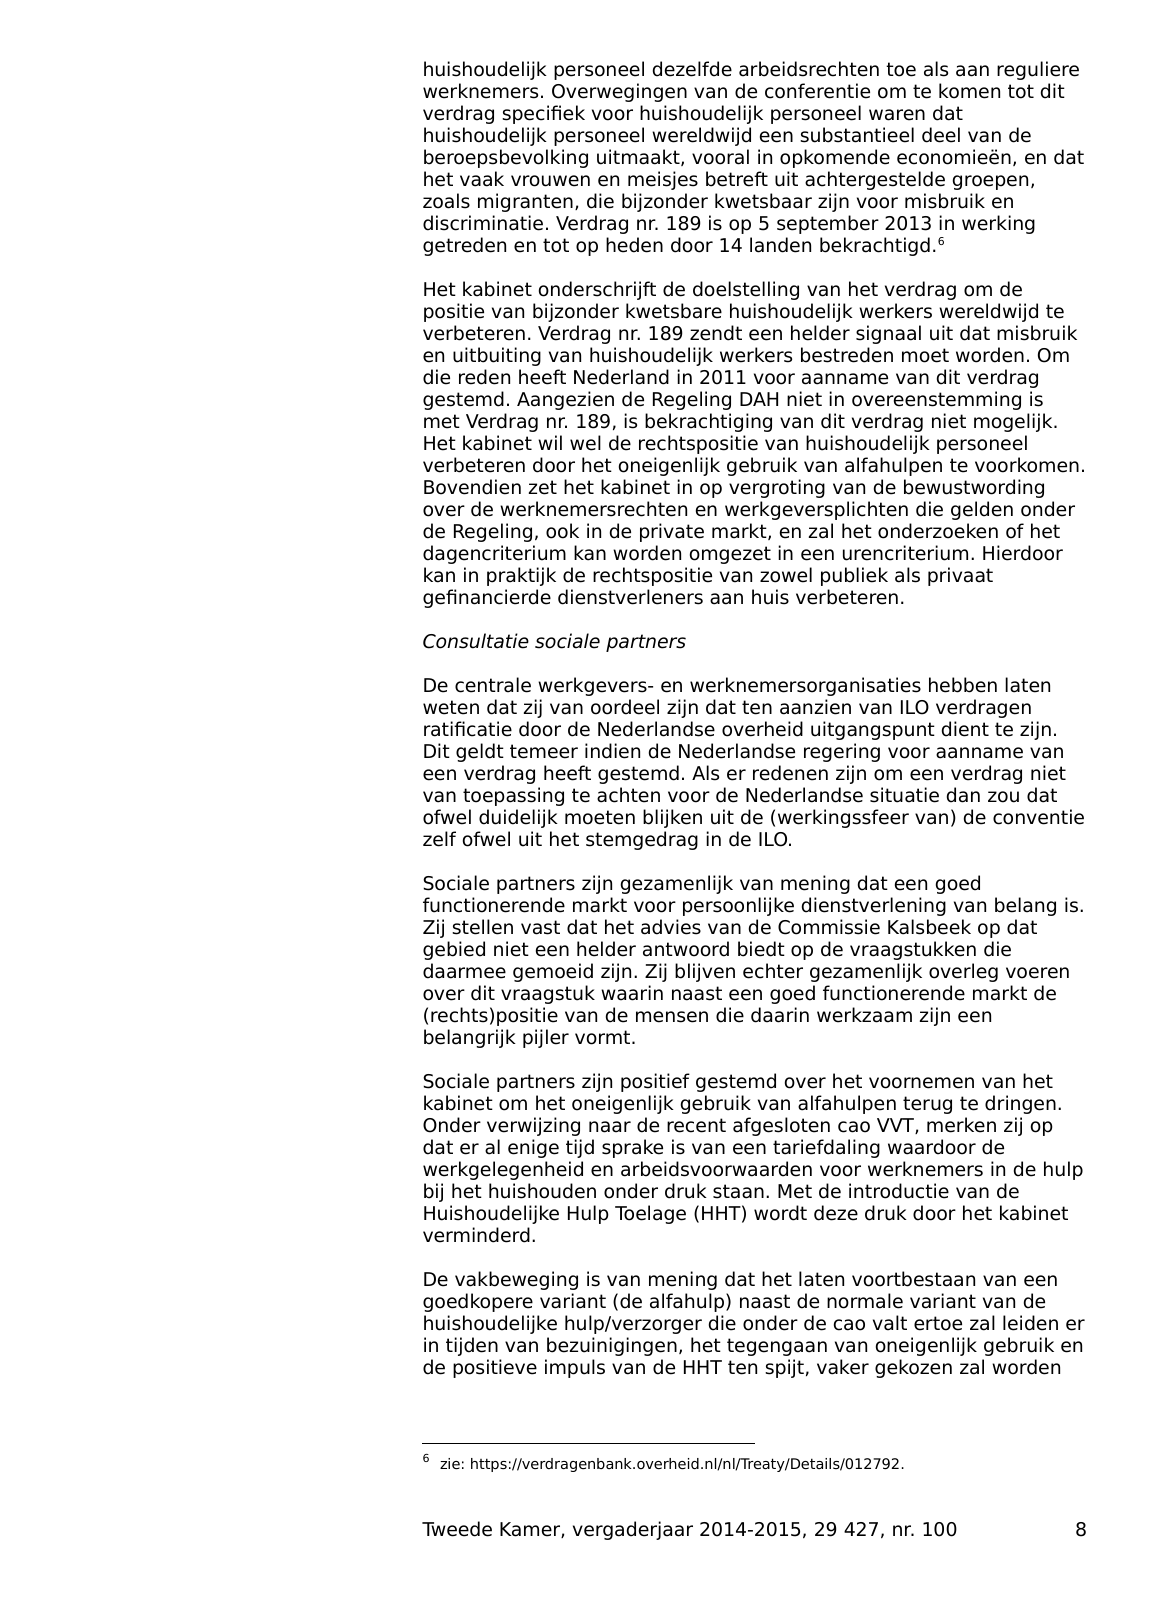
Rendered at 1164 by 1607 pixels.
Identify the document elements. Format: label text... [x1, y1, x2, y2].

text Sociale partners zijn gezamenlijk van mening dat een goed functionerende markt voor persoonlijke dienstverlening van belang is. Zij stellen vast dat het advies van de Commissie Kalsbeek op dat gebied niet een helder antwoord biedt op de vraagstukken die daarmee gemoeid zijn. Zij blijven echter gezamenlijk overleg voeren over dit vraagstuk waarin naast een goed functionerende markt de (rechts)positie van de mensen die daarin werkzaam zijn een belangrijk pijler vormt. [422, 873, 1087, 1049]
text huishoudelijk personeel dezelfde arbeidsrechten toe als aan reguliere werknemers. Overwegingen van de conferentie om te komen tot dit verdrag specifiek voor huishoudelijk personeel waren dat huishoudelijk personeel wereldwijd een substantieel deel van de beroepsbevolking uitmaakt, vooral in opkomende economieën, en dat het vaak vrouwen en meisjes betreft uit achtergestelde groepen, zoals migranten, die bijzonder kwetsbaar zijn voor misbruik en discriminatie. Verdrag nr. 189 is op 5 september 2013 in werking getreden en tot op heden door 14 landen bekrachtigd. [422, 59, 1087, 257]
text Het kabinet onderschrijft de doelstelling van het verdrag om de positie van bijzonder kwetsbare huishoudelijk werkers wereldwijd te verbeteren. Verdrag nr. 189 zendt een helder signaal uit dat misbruik en uitbuiting van huishoudelijk werkers bestreden moet worden. Om die reden heeft Nederland in 2011 voor aanname van dit verdrag gestemd. Aangezien de Regeling DAH niet in overeenstemming is met Verdrag nr. 189, is bekrachtiging van dit verdrag niet mogelijk. [422, 279, 1087, 433]
text De vakbeweging is van mening dat het laten voortbestaan van een goedkopere variant (de alfahulp) naast de normale variant van de huishoudelijke hulp/verzorger die onder de cao valt ertoe zal leiden er in tijden van bezuinigingen, het tegengaan van oneigenlijk gebruik en de positieve impuls van de HHT ten spijt, vaker gekozen zal worden [422, 1269, 1087, 1379]
text zie: https://verdragenbank.overheid.nl/nl/Treaty/Details/012792. [422, 1452, 1087, 1474]
text Het kabinet wil wel de rechtspositie van huishoudelijk personeel verbeteren door het oneigenlijk gebruik van alfahulpen te voorkomen. Bovendien zet het kabinet in op vergroting van de bewustwording over de werknemersrechten en werkgeversplichten die gelden onder de Regeling, ook in de private markt, en zal het onderzoeken of het dagencriterium kan worden omgezet in een urencriterium. Hierdoor kan in praktijk de rechtspositie van zowel publiek als privaat gefinancierde dienstverleners aan huis verbeteren. [422, 433, 1087, 609]
text Sociale partners zijn positief gestemd over het voornemen van het kabinet om het oneigenlijk gebruik van alfahulpen terug te dringen. Onder verwijzing naar de recent afgesloten cao VVT, merken zij op dat er al enige tijd sprake is van een tariefdaling waardoor de werkgelegenheid en arbeidsvoorwaarden voor werknemers in de hulp bij het huishouden onder druk staan. Met de introductie van de Huishoudelijke Hulp Toelage (HHT) wordt deze druk door het kabinet verminderd. [422, 1071, 1087, 1247]
subtitle Consultatie sociale partners [422, 631, 1087, 653]
text De centrale werkgevers- en werknemersorganisaties hebben laten weten dat zij van oordeel zijn dat ten aanzien van ILO verdragen ratificatie door de Nederlandse overheid uitgangspunt dient te zijn. Dit geldt temeer indien de Nederlandse regering voor aanname van een verdrag heeft gestemd. Als er redenen zijn om een verdrag niet van toepassing te achten voor de Nederlandse situatie dan zou dat ofwel duidelijk moeten blijken uit de (werkingssfeer van) de conventie zelf ofwel uit het stemgedrag in de ILO. [422, 675, 1087, 851]
